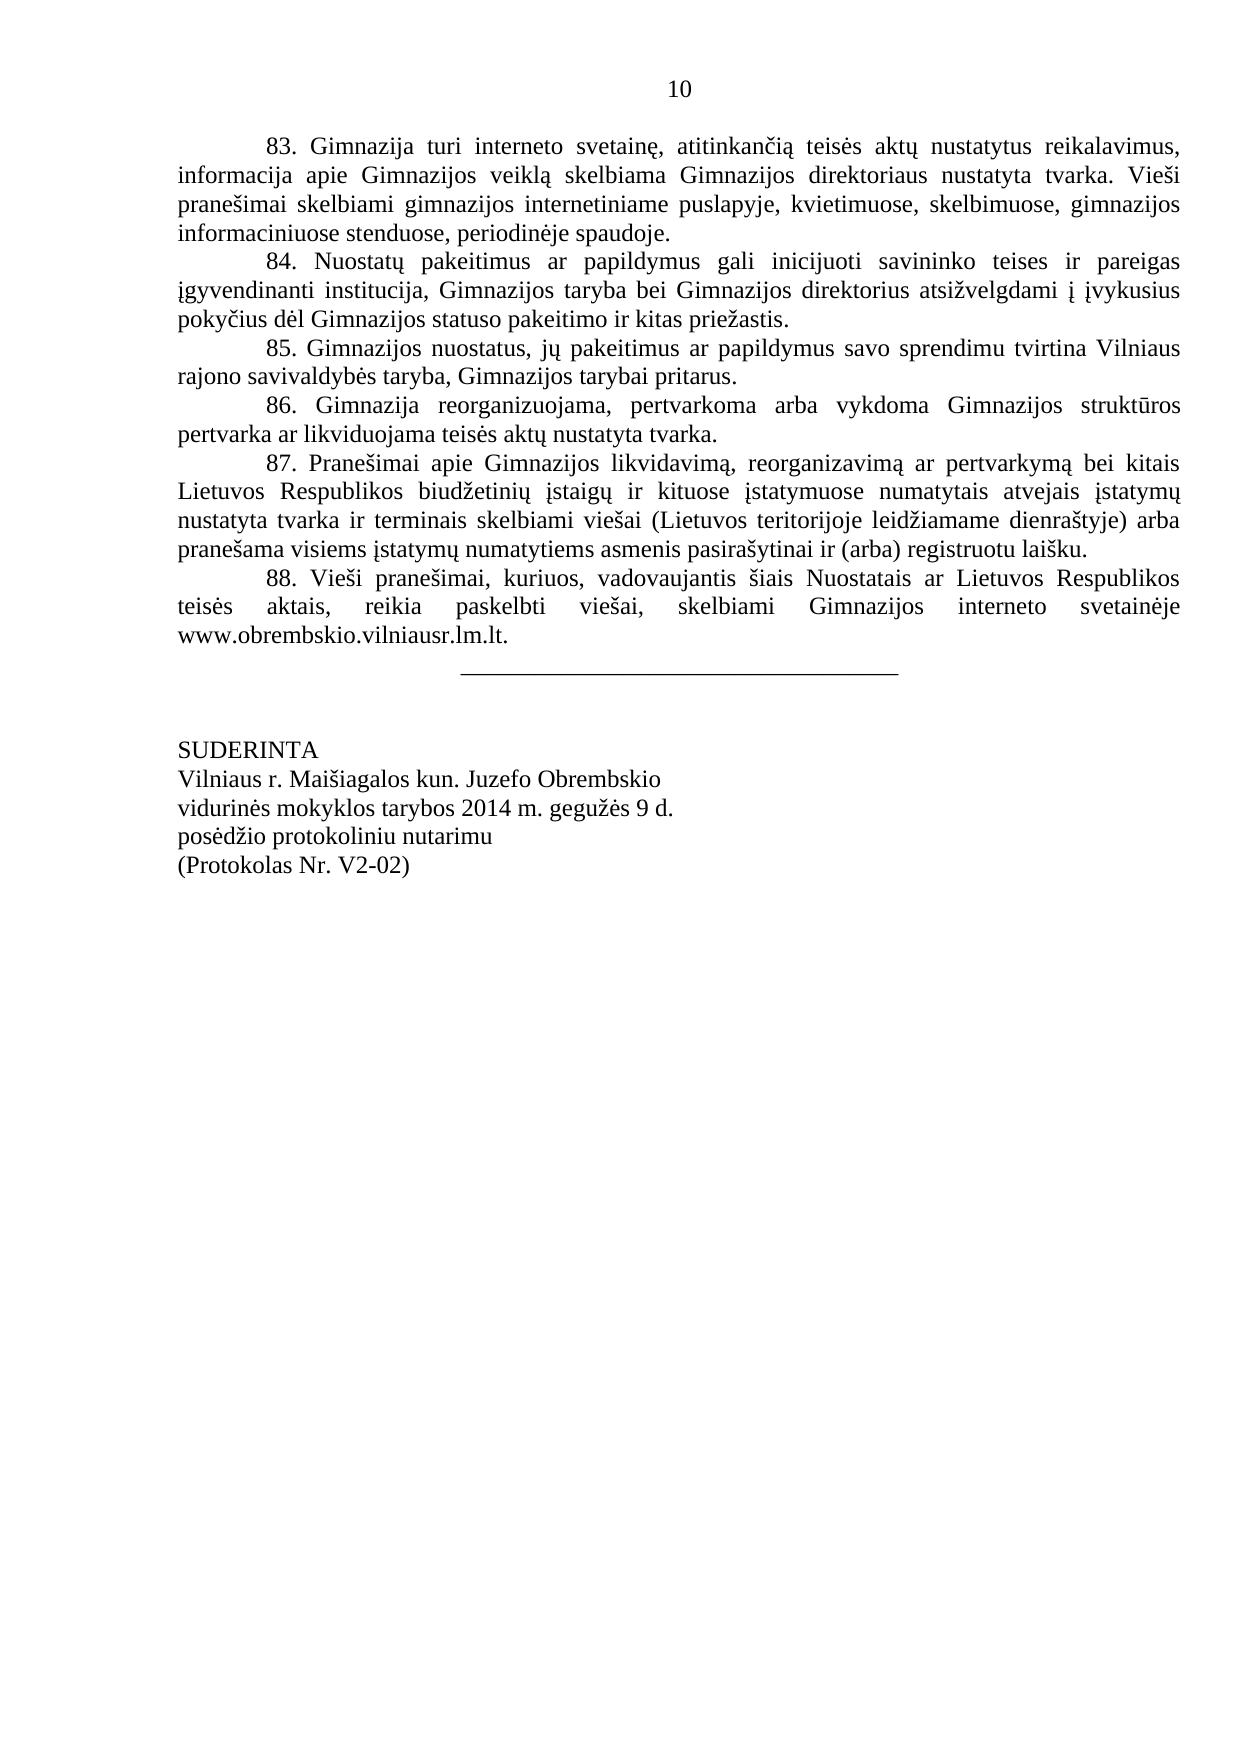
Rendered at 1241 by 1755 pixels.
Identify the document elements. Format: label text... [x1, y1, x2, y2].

text Vilniaus r. Maišiagalos kun. Juzefo Obrembskio [177, 764, 1181, 793]
text SUDERINTA [177, 735, 1181, 764]
text 85. Gimnazijos nuostatus, jų pakeitimus ar papildymus savo sprendimu tvirtina Vilniaus rajono savivaldybės taryba, Gimnazijos tarybai pritarus. [177, 333, 1181, 390]
text ___________________________________ [177, 649, 1181, 678]
text 87. Pranešimai apie Gimnazijos likvidavimą, reorganizavimą ar pertvarkymą bei kitais Lietuvos Respublikos biudžetinių įstaigų ir kituose įstatymuose numatytais atvejais įstatymų nustatyta tvarka ir terminais skelbiami viešai (Lietuvos teritorijoje leidžiamame dienraštyje) arba pranešama visiems įstatymų numatytiems asmenis pasirašytinai ir (arba) registruotu laišku. [177, 448, 1181, 563]
text (Protokolas Nr. V2-02) [177, 850, 1181, 879]
text 84. Nuostatų pakeitimus ar papildymus gali inicijuoti savininko teises ir pareigas įgyvendinanti institucija, Gimnazijos taryba bei Gimnazijos direktorius atsižvelgdami į įvykusius pokyčius dėl Gimnazijos statuso pakeitimo ir kitas priežastis. [177, 246, 1181, 333]
text posėdžio protokoliniu nutarimu [177, 821, 1181, 850]
text 86. Gimnazija reorganizuojama, pertvarkoma arba vykdoma Gimnazijos struktūros pertvarka ar likviduojama teisės aktų nustatyta tvarka. [177, 390, 1181, 448]
text 88. Vieši pranešimai, kuriuos, vadovaujantis šiais Nuostatais ar Lietuvos Respublikos teisės aktais, reikia paskelbti viešai, skelbiami Gimnazijos interneto svetainėje www.obrembskio.vilniausr.lm.lt. [177, 563, 1181, 649]
text 83. Gimnazija turi interneto svetainę, atitinkančią teisės aktų nustatytus reikalavimus, informacija apie Gimnazijos veiklą skelbiama Gimnazijos direktoriaus nustatyta tvarka. Vieši pranešimai skelbiami gimnazijos internetiniame puslapyje, kvietimuose, skelbimuose, gimnazijos informaciniuose stenduose, periodinėje spaudoje. [177, 131, 1181, 246]
text vidurinės mokyklos tarybos 2014 m. gegužės 9 d. [177, 793, 1181, 821]
